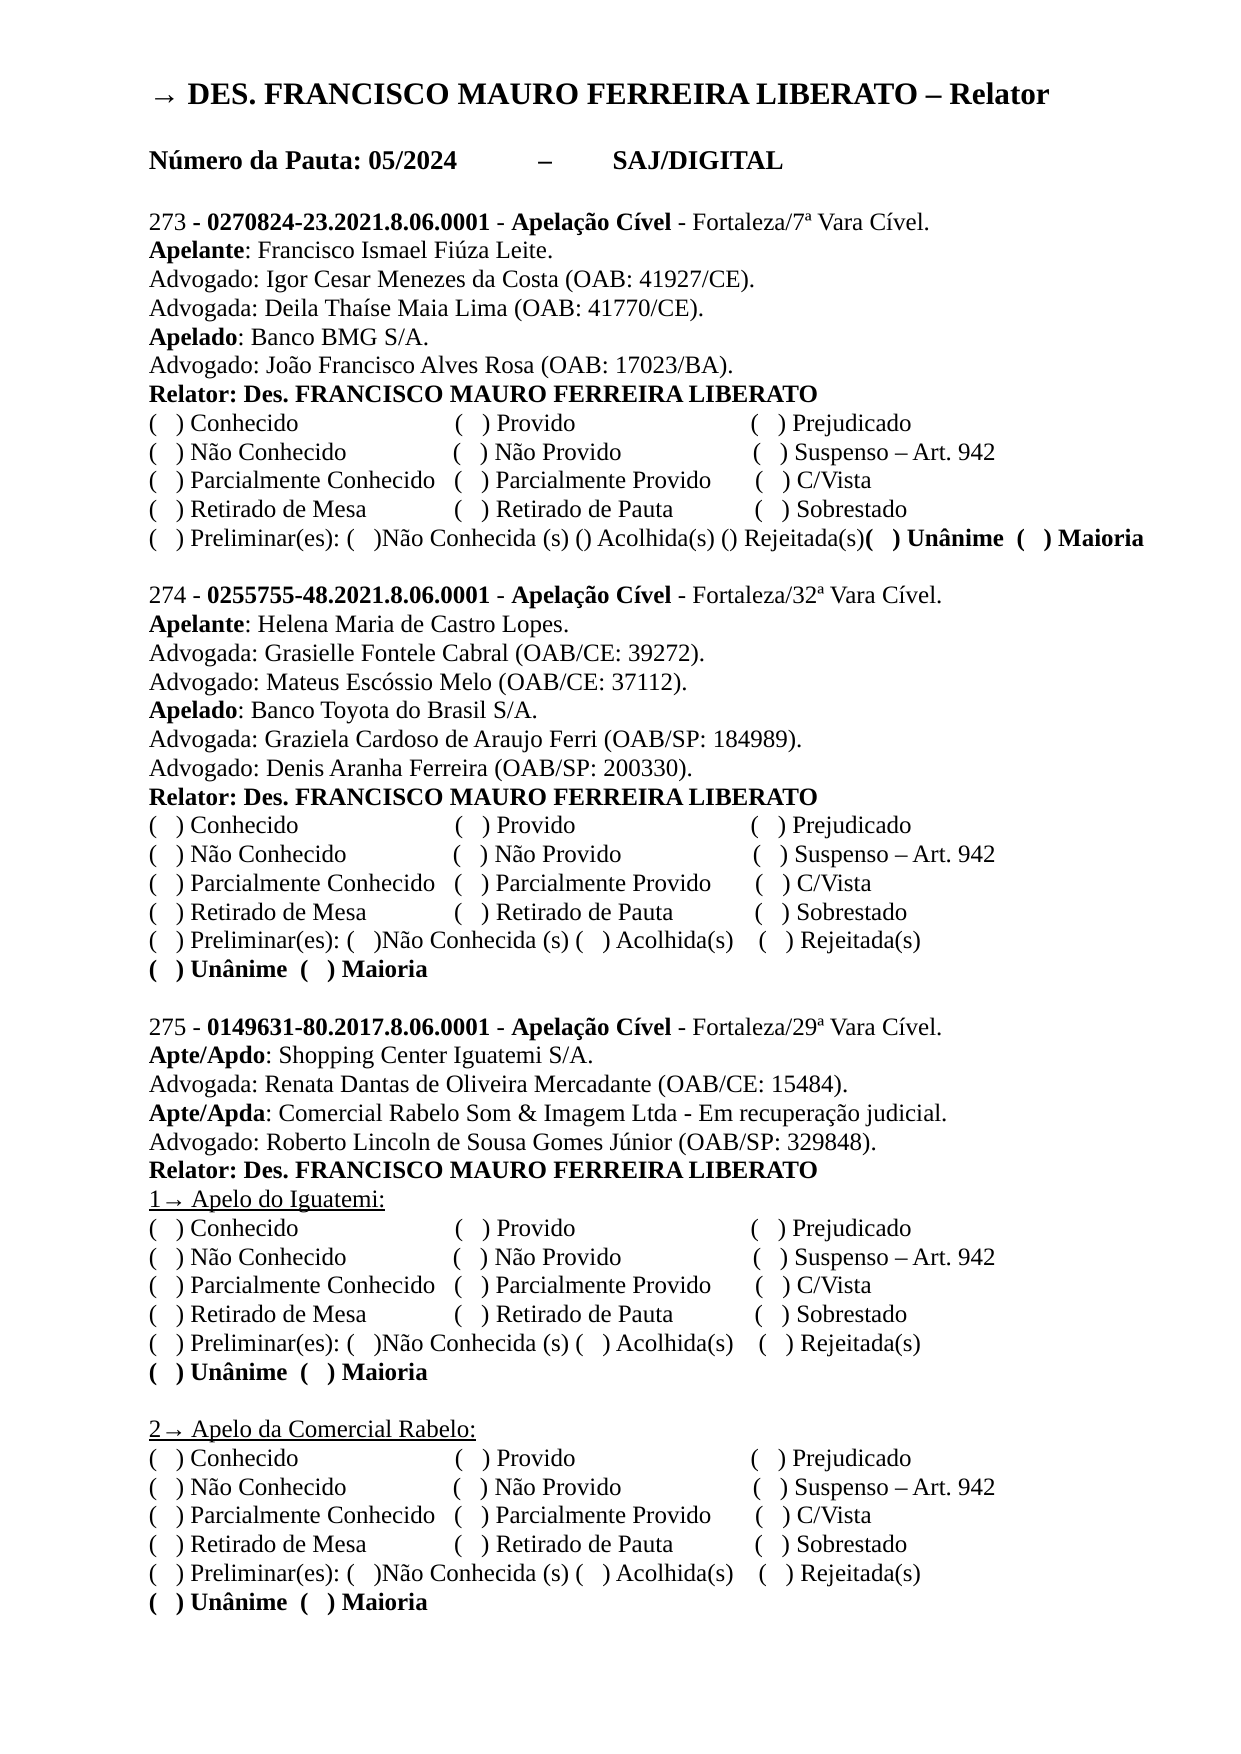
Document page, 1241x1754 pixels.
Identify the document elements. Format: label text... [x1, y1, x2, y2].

text ( ) Conhecido ( ) Provido ( ) Prejudicado [148, 1443, 1141, 1472]
text Advogada: Grasielle Fontele Cabral (OAB/CE: 39272). [148, 638, 1141, 667]
text Advogada: Renata Dantas de Oliveira Mercadante (OAB/CE: 15484). [148, 1069, 1141, 1098]
text Advogada: Deila Thaíse Maia Lima (OAB: 41770/CE). [148, 293, 1141, 322]
text 273 - 0270824-23.2021.8.06.0001 - Apelação Cível - Fortaleza/7ª Vara Cível. [148, 207, 1141, 236]
text Número da Pauta: 05/2024 – SAJ/DIGITAL [148, 144, 1141, 176]
text 275 - 0149631-80.2017.8.06.0001 - Apelação Cível - Fortaleza/29ª Vara Cível. [148, 1012, 1141, 1041]
text ( ) Preliminar(es): ( )Não Conhecida (s) ( ) Acolhida(s) ( ) Rejeitada(s) [148, 1558, 1158, 1587]
text Relator: Des. FRANCISCO MAURO FERREIRA LIBERATO [148, 782, 1141, 811]
text ( ) Parcialmente Conhecido ( ) Parcialmente Provido ( ) C/Vista [148, 466, 1158, 494]
text ( ) Preliminar(es): ( )Não Conhecida (s) ( ) Acolhida(s) ( ) Rejeitada(s) [148, 1328, 1158, 1357]
text Advogado: Igor Cesar Menezes da Costa (OAB: 41927/CE). [148, 264, 1141, 293]
text ( ) Parcialmente Conhecido ( ) Parcialmente Provido ( ) C/Vista [148, 868, 1158, 897]
text Advogado: João Francisco Alves Rosa (OAB: 17023/BA). [148, 351, 1141, 379]
text Advogado: Denis Aranha Ferreira (OAB/SP: 200330). [148, 753, 1141, 782]
text Apelante: Francisco Ismael Fiúza Leite. [148, 236, 1141, 264]
text Apte/Apda: Comercial Rabelo Som & Imagem Ltda - Em recuperação judicial. [148, 1098, 1141, 1127]
text ( ) Preliminar(es): ( )Não Conhecida (s) ( ) Acolhida(s) ( ) Rejeitada(s) [148, 926, 1158, 954]
text 1→ Apelo do Iguatemi: [148, 1184, 1141, 1213]
text ( ) Não Conhecido ( ) Não Provido ( ) Suspenso – Art. 942 [148, 437, 1158, 466]
text ( ) Parcialmente Conhecido ( ) Parcialmente Provido ( ) C/Vista [148, 1501, 1158, 1529]
text ( ) Não Conhecido ( ) Não Provido ( ) Suspenso – Art. 942 [148, 1472, 1158, 1501]
text ( ) Unânime ( ) Maioria [148, 954, 1158, 983]
text Advogado: Roberto Lincoln de Sousa Gomes Júnior (OAB/SP: 329848). [148, 1127, 1141, 1156]
text → DES. FRANCISCO MAURO FERREIRA LIBERATO – Relator [148, 75, 1141, 111]
text Relator: Des. FRANCISCO MAURO FERREIRA LIBERATO [148, 379, 1141, 408]
text ( ) Retirado de Mesa ( ) Retirado de Pauta ( ) Sobrestado [148, 1529, 1158, 1558]
text Apte/Apdo: Shopping Center Iguatemi S/A. [148, 1041, 1141, 1069]
text Apelado: Banco BMG S/A. [148, 322, 1141, 351]
text ( ) Não Conhecido ( ) Não Provido ( ) Suspenso – Art. 942 [148, 1242, 1158, 1271]
text ( ) Preliminar(es): ( )Não Conhecida (s) () Acolhida(s) () Rejeitada(s)( ) Unânime ( ) Maioria [148, 523, 1158, 552]
text ( ) Retirado de Mesa ( ) Retirado de Pauta ( ) Sobrestado [148, 897, 1158, 926]
text Advogada: Graziela Cardoso de Araujo Ferri (OAB/SP: 184989). [148, 724, 1141, 753]
text ( ) Retirado de Mesa ( ) Retirado de Pauta ( ) Sobrestado [148, 494, 1158, 523]
text Advogado: Mateus Escóssio Melo (OAB/CE: 37112). [148, 667, 1141, 696]
text ( ) Unânime ( ) Maioria [148, 1357, 1158, 1386]
text ( ) Conhecido ( ) Provido ( ) Prejudicado [148, 1213, 1141, 1242]
text ( ) Parcialmente Conhecido ( ) Parcialmente Provido ( ) C/Vista [148, 1271, 1158, 1299]
text Apelado: Banco Toyota do Brasil S/A. [148, 696, 1141, 724]
text ( ) Conhecido ( ) Provido ( ) Prejudicado [148, 408, 1141, 437]
text Relator: Des. FRANCISCO MAURO FERREIRA LIBERATO [148, 1156, 1141, 1184]
text ( ) Unânime ( ) Maioria [148, 1587, 1158, 1616]
text ( ) Retirado de Mesa ( ) Retirado de Pauta ( ) Sobrestado [148, 1299, 1158, 1328]
text 274 - 0255755-48.2021.8.06.0001 - Apelação Cível - Fortaleza/32ª Vara Cível. [148, 581, 1141, 609]
text ( ) Não Conhecido ( ) Não Provido ( ) Suspenso – Art. 942 [148, 839, 1158, 868]
text Apelante: Helena Maria de Castro Lopes. [148, 609, 1141, 638]
text ( ) Conhecido ( ) Provido ( ) Prejudicado [148, 811, 1141, 839]
text 2→ Apelo da Comercial Rabelo: [148, 1414, 1141, 1443]
